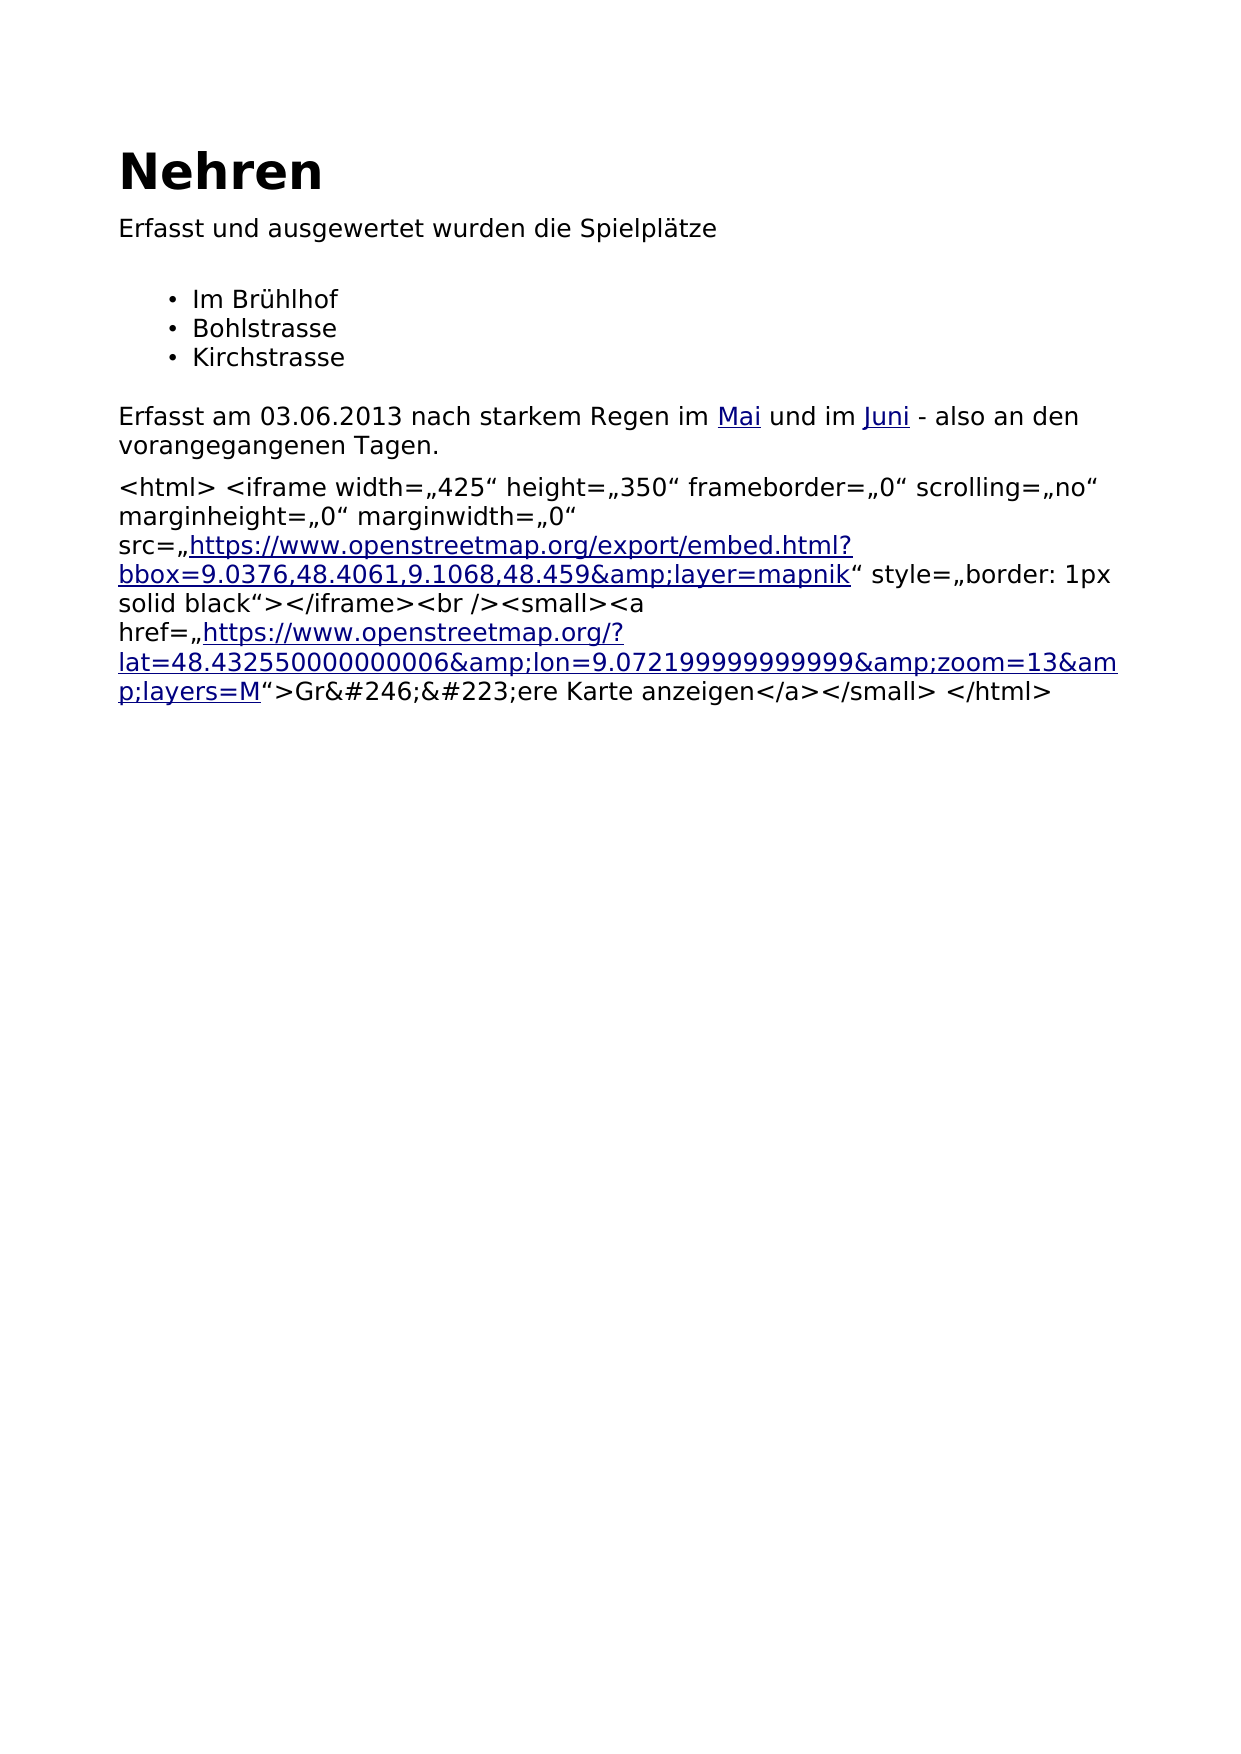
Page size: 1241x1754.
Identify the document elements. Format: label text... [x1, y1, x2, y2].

subtitle Nehren [118, 143, 1122, 201]
text <html> <iframe width=„425“ height=„350“ frameborder=„0“ scrolling=„no“ marginheight=„0“ marginwidth=„0“ src=„https://www.openstreetmap.org/export/embed.html?bbox=9.0376,48.4061,9.1068,48.459&amp;layer=mapnik“ style=„border: 1px solid black“></iframe><br /><small><a href=„https://www.openstreetmap.org/?lat=48.432550000000006&amp;lon=9.072199999999999&amp;zoom=13&amp;layers=M“>Gr&#246;&#223;ere Karte anzeigen</a></small> </html> [118, 473, 1122, 706]
list Im Brühlhof [177, 285, 1122, 314]
list Bohlstrasse [177, 314, 1122, 343]
list Kirchstrasse [177, 343, 1122, 372]
text Erfasst am 03.06.2013 nach starkem Regen im Mai und im Juni - also an den vorangegangenen Tagen. [118, 402, 1122, 460]
text Erfasst und ausgewertet wurden die Spielplätze [118, 214, 1122, 243]
